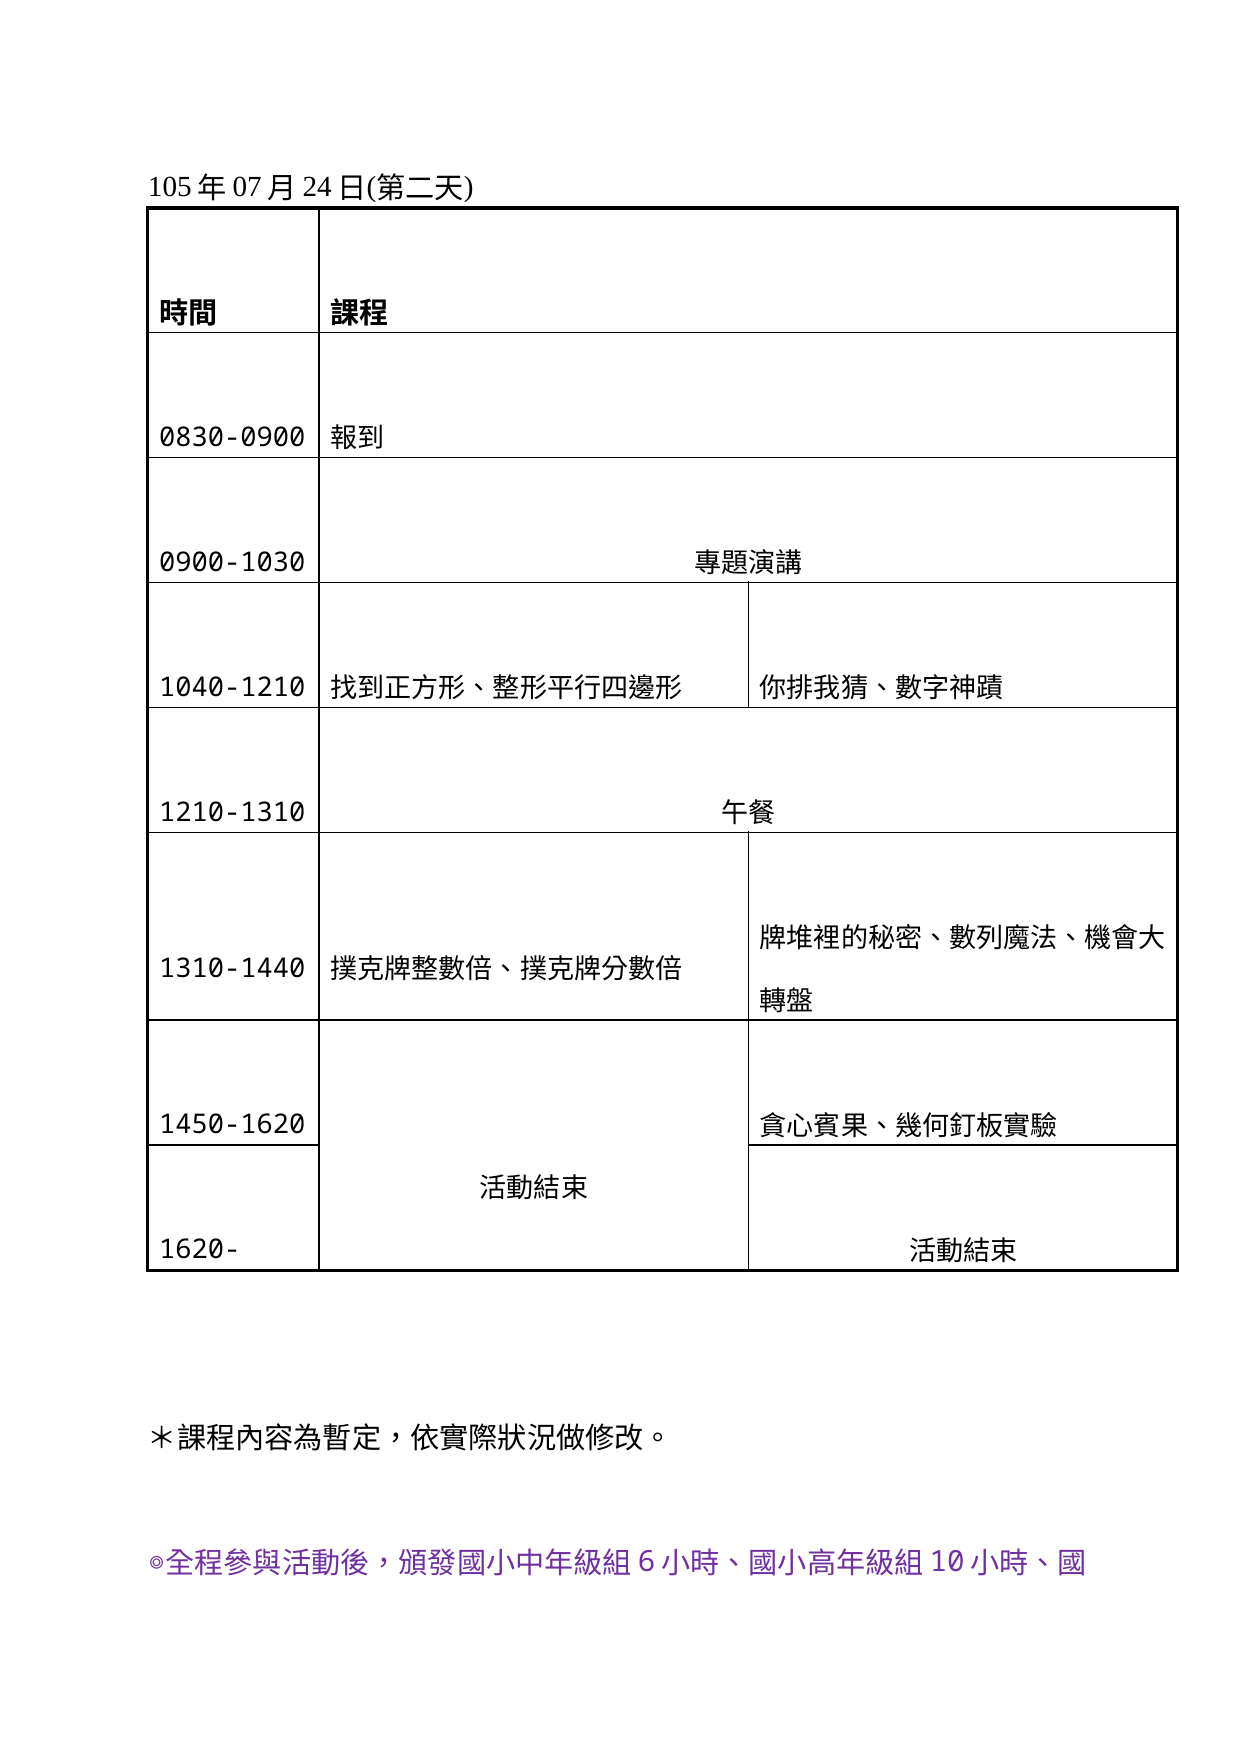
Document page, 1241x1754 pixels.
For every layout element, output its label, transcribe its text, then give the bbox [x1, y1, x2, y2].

table_cell 午餐 [320, 708, 1176, 831]
table_cell 專題演講 [320, 458, 1176, 581]
table_cell 牌堆裡的秘密、數列魔法、機會大轉盤 [749, 833, 1176, 1019]
table_cell 你排我猜、數字神蹟 [749, 583, 1176, 706]
table_cell 0830-0900 [149, 333, 318, 456]
text ＊課程內容為暫定，依實際狀況做修改。 [148, 1394, 1092, 1456]
table_cell 1310-1440 [149, 833, 318, 1019]
table_cell 1450-1620 [149, 1021, 318, 1144]
table_cell 活動結束 [320, 1021, 748, 1269]
table_header 課程 [320, 210, 1176, 331]
table_cell 報到 [320, 333, 1176, 456]
table_cell 1040-1210 [149, 583, 318, 706]
table_cell 0900-1030 [149, 458, 318, 581]
table_header 時間 [149, 210, 318, 331]
table_cell 貪心賓果、幾何釘板實驗 [749, 1021, 1176, 1144]
table_cell 活動結束 [749, 1146, 1176, 1269]
text ◎全程參與活動後，頒發國小中年級組6小時、國小高年級組10小時、國 [148, 1519, 1092, 1581]
table_cell 1620- [149, 1146, 318, 1269]
text 105年07月24日(第二天) [148, 144, 1092, 206]
table_cell 1210-1310 [149, 708, 318, 831]
table_cell 撲克牌整數倍、撲克牌分數倍 [320, 833, 748, 1019]
table_cell 找到正方形、整形平行四邊形 [320, 583, 748, 706]
